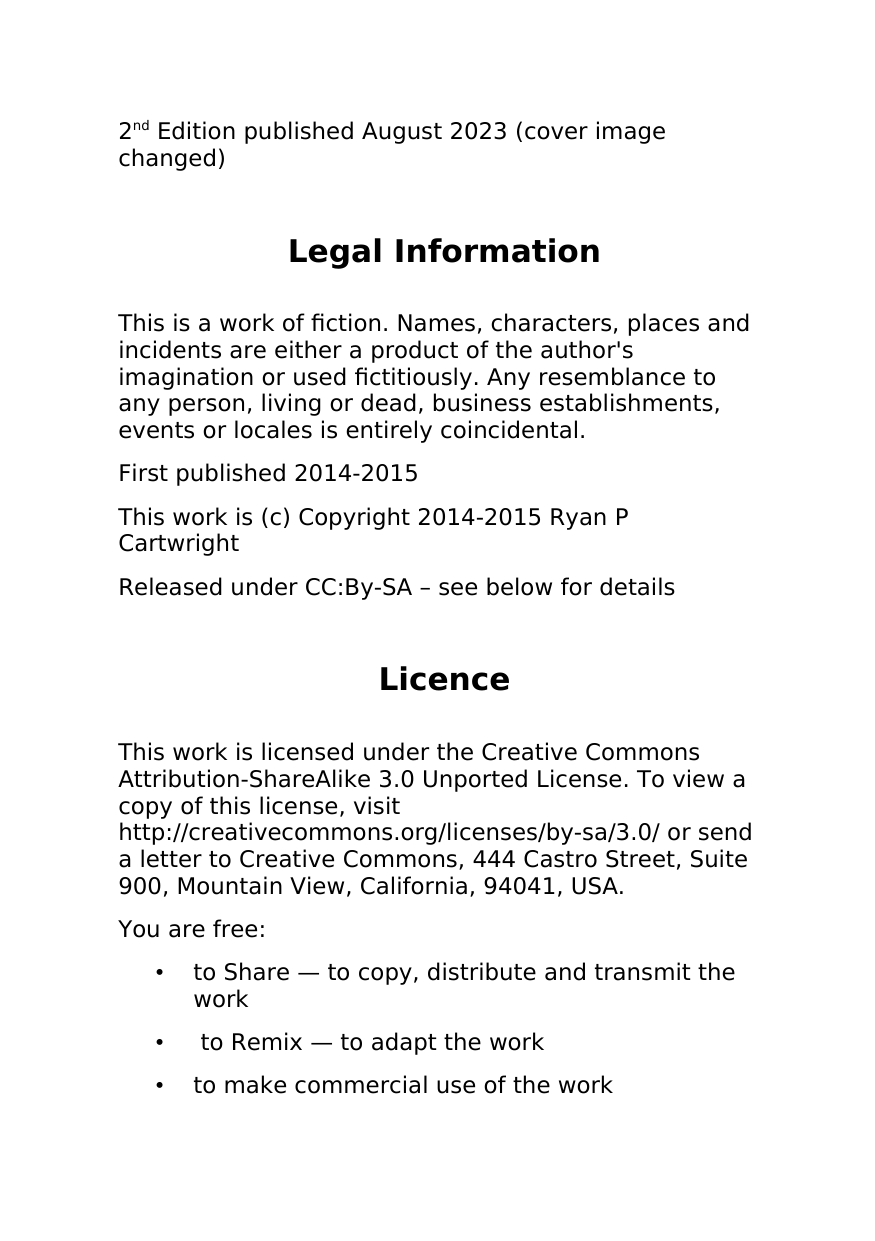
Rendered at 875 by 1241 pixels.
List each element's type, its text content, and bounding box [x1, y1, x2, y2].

text This work is licensed under the Creative Commons Attribution-ShareAlike 3.0 Unported License. To view a copy of this license, visit http://creativecommons.org/licenses/by-sa/3.0/ or send a letter to Creative Commons, 444 Castro Street, Suite 900, Mountain View, California, 94041, USA. [118, 739, 756, 899]
list to Remix — to adapt the work [156, 1029, 756, 1056]
text Released under CC:By-SA – see below for details [118, 574, 756, 600]
text This is a work of fiction. Names, characters, places and incidents are either a product of the author's imagination or used fictitiously. Any resemblance to any person, living or dead, business establishments, events or locales is entirely coincidental. [118, 311, 756, 444]
text This work is (c) Copyright 2014-2015 Ryan P Cartwright [118, 504, 756, 557]
subtitle Legal Information [136, 233, 753, 269]
text First published 2014-2015 [118, 461, 756, 487]
text 2nd Edition published August 2023 (cover image changed) [118, 118, 756, 171]
list to Share — to copy, distribute and transmit the work [156, 959, 756, 1013]
text You are free: [118, 916, 756, 943]
list to make commercial use of the work [156, 1072, 756, 1099]
subtitle Licence [136, 662, 753, 698]
